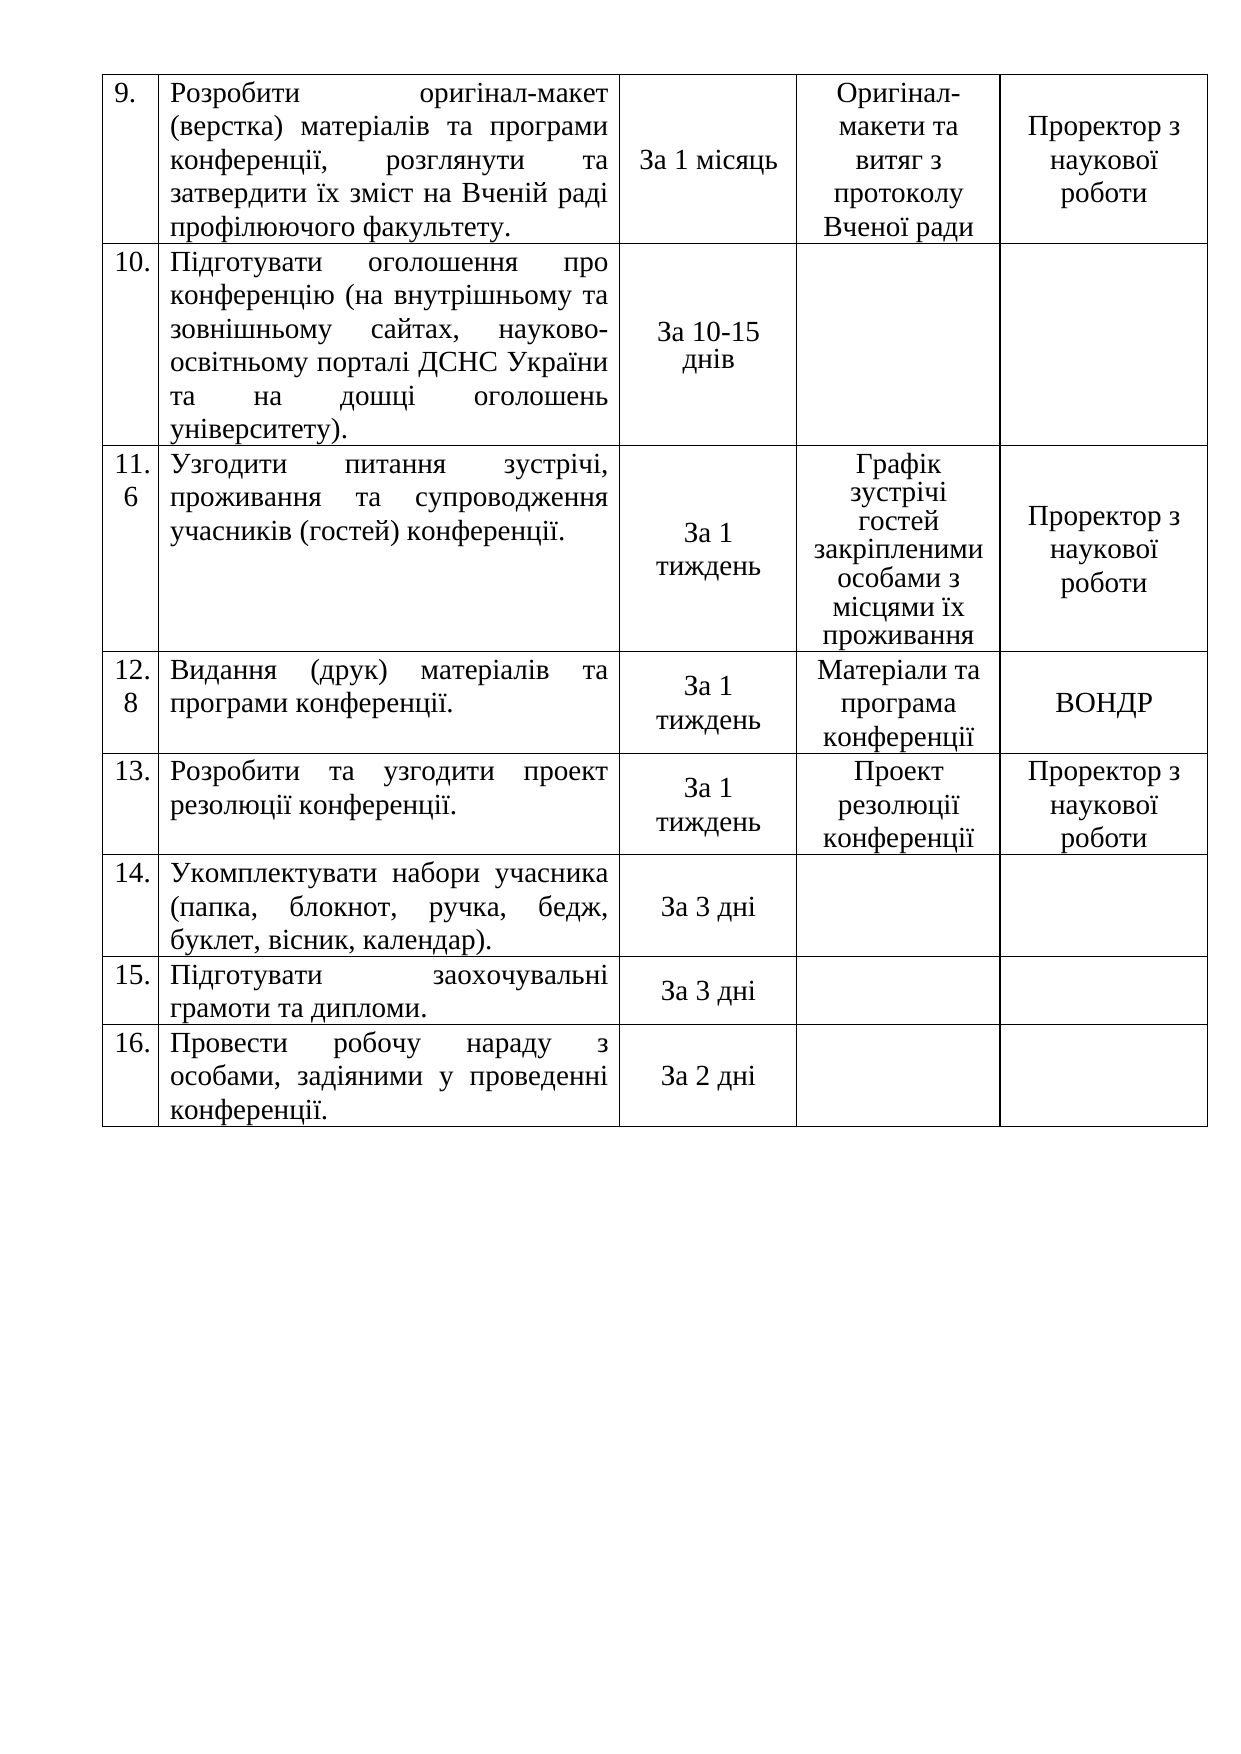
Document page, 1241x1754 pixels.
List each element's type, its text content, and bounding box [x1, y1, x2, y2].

table_cell [797, 957, 999, 1024]
table_cell [797, 1025, 999, 1126]
table_cell [797, 855, 999, 956]
table_cell За 1 тиждень [620, 652, 796, 752]
table_cell [1001, 1025, 1207, 1126]
table_cell Розробити оригінал-макет (верстка) матеріалів та програми конференції, розглянути та затвердити їх зміст на Вченій раді профілюючого факультету. [159, 75, 619, 243]
table_cell [103, 244, 158, 445]
table_cell [1001, 957, 1207, 1024]
table_cell Розробити та узгодити проект резолюції конференції. [159, 754, 619, 854]
table_cell [797, 244, 999, 445]
table_cell За 10-15 днів [620, 244, 796, 445]
table_cell 6 [103, 446, 158, 651]
table_cell [103, 754, 158, 854]
table_cell Проект резолюції конференції [797, 754, 999, 854]
table_cell Видання (друк) матеріалів та програми конференції. [159, 652, 619, 752]
table_cell За 1 місяць [620, 75, 796, 243]
table_cell За 2 дні [620, 1025, 796, 1126]
table_cell За 3 дні [620, 855, 796, 956]
table_cell [103, 957, 158, 1024]
table_cell [103, 855, 158, 956]
table_cell 8 [103, 652, 158, 752]
table_cell ВОНДР [1001, 652, 1207, 752]
table_cell За 1 тиждень [620, 446, 796, 651]
table_cell Графік зустрічі гостей закріпленими особами з місцями їх проживання [797, 446, 999, 651]
table_cell Підготувати оголошення про конференцію (на внутрішньому та зовнішньому сайтах, науково-освітньому порталі ДСНС України та на дошці оголошень університету). [159, 244, 619, 445]
table_cell Провести робочу нараду з особами, задіяними у проведенні конференції. [159, 1025, 619, 1126]
table_cell [1001, 855, 1207, 956]
table_cell За 1 тиждень [620, 754, 796, 854]
table_cell Матеріали та програма конференції [797, 652, 999, 752]
table_cell Укомплектувати набори учасника (папка, блокнот, ручка, бедж, буклет, вісник, календар). [159, 855, 619, 956]
table_cell Узгодити питання зустрічі, проживання та супроводження учасників (гостей) конференції. [159, 446, 619, 651]
table_cell [1001, 244, 1207, 445]
table_cell Проректор з наукової роботи [1001, 754, 1207, 854]
table_cell [103, 1025, 158, 1126]
table_cell Підготувати заохочувальні грамоти та дипломи. [159, 957, 619, 1024]
table_cell [103, 75, 158, 243]
table_cell Проректор з наукової роботи [1001, 446, 1207, 651]
table_cell Проректор з наукової роботи [1001, 75, 1207, 243]
table_cell Оригінал-макети та витяг з протоколу Вченої ради [797, 75, 999, 243]
table_cell За 3 дні [620, 957, 796, 1024]
